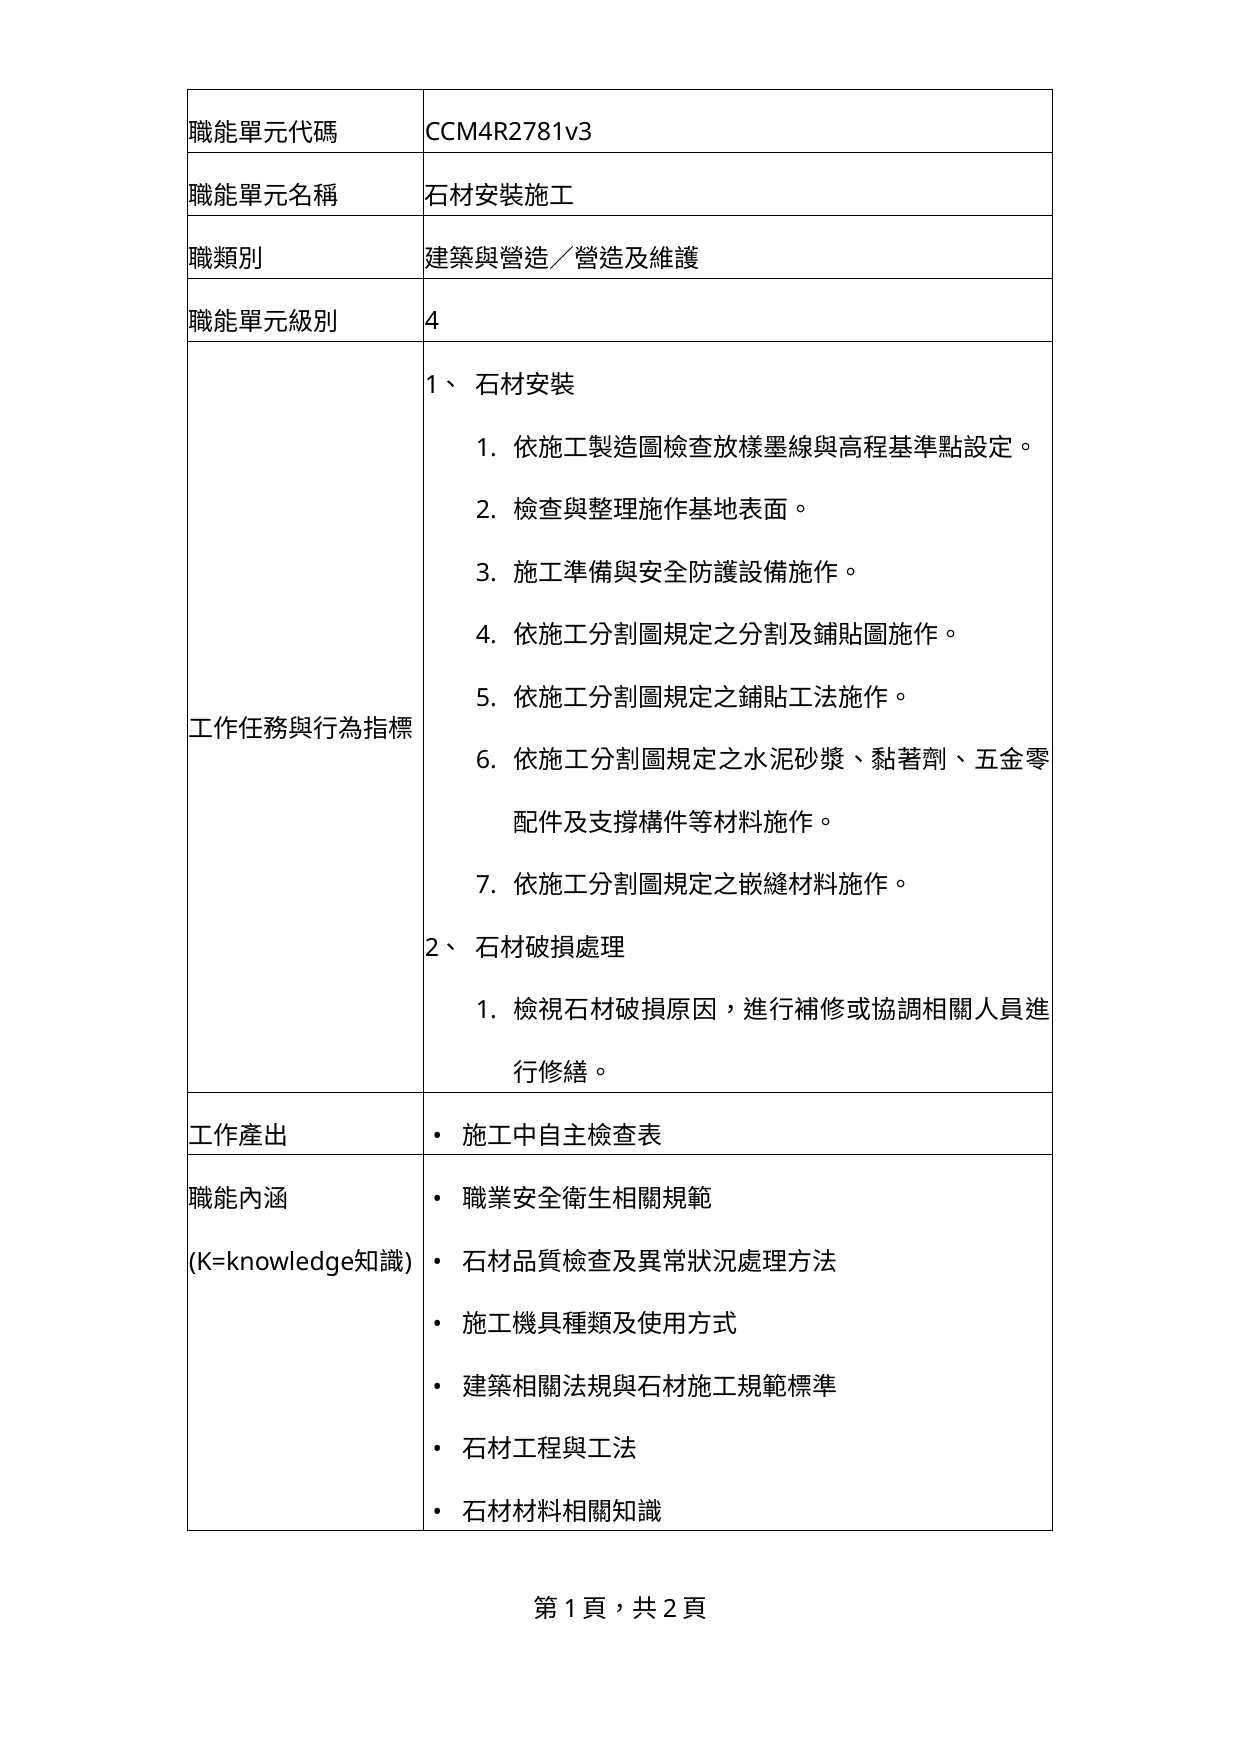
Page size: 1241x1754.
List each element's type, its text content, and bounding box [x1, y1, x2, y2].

table_cell 職能單元級別 [188, 279, 423, 341]
table_cell 施工中自主檢查表 [424, 1093, 1052, 1154]
table_header CCM4R2781v3 [424, 90, 1052, 152]
table_cell 職能內涵 (K=knowledge知識) [188, 1155, 423, 1530]
table_cell 建築與營造／營造及維護 [424, 216, 1052, 278]
table_cell 石材安裝施工 [424, 153, 1052, 215]
table_cell 石材安裝 依施工製造圖檢查放樣墨線與高程基準點設定。 檢查與整理施作基地表面。 施工準備與安全防護設備施作。 依施工分割圖規定之分割及鋪貼圖施作。 依施工分割圖規定之鋪貼工法施作。 依施工分割圖規定之水泥砂漿、黏著劑、五金零配件及支撐構件等材料施作。 依施工分割圖規定之嵌縫材料施作。 石材破損處理 檢視石材破損原因，進行補修或協調相關人員進行修繕。 [424, 342, 1052, 1091]
table_cell 職類別 [188, 216, 423, 278]
table_cell 工作任務與行為指標 [188, 342, 423, 1091]
table_header 職能單元代碼 [188, 90, 423, 152]
table_cell 職業安全衛生相關規範 石材品質檢查及異常狀況處理方法 施工機具種類及使用方式 建築相關法規與石材施工規範標準 石材工程與工法 石材材料相關知識 圖學與識圖 [424, 1155, 1052, 1530]
table_cell 職能單元名稱 [188, 153, 423, 215]
table_cell 4 [424, 279, 1052, 341]
table_cell 工作產出 [188, 1093, 423, 1154]
